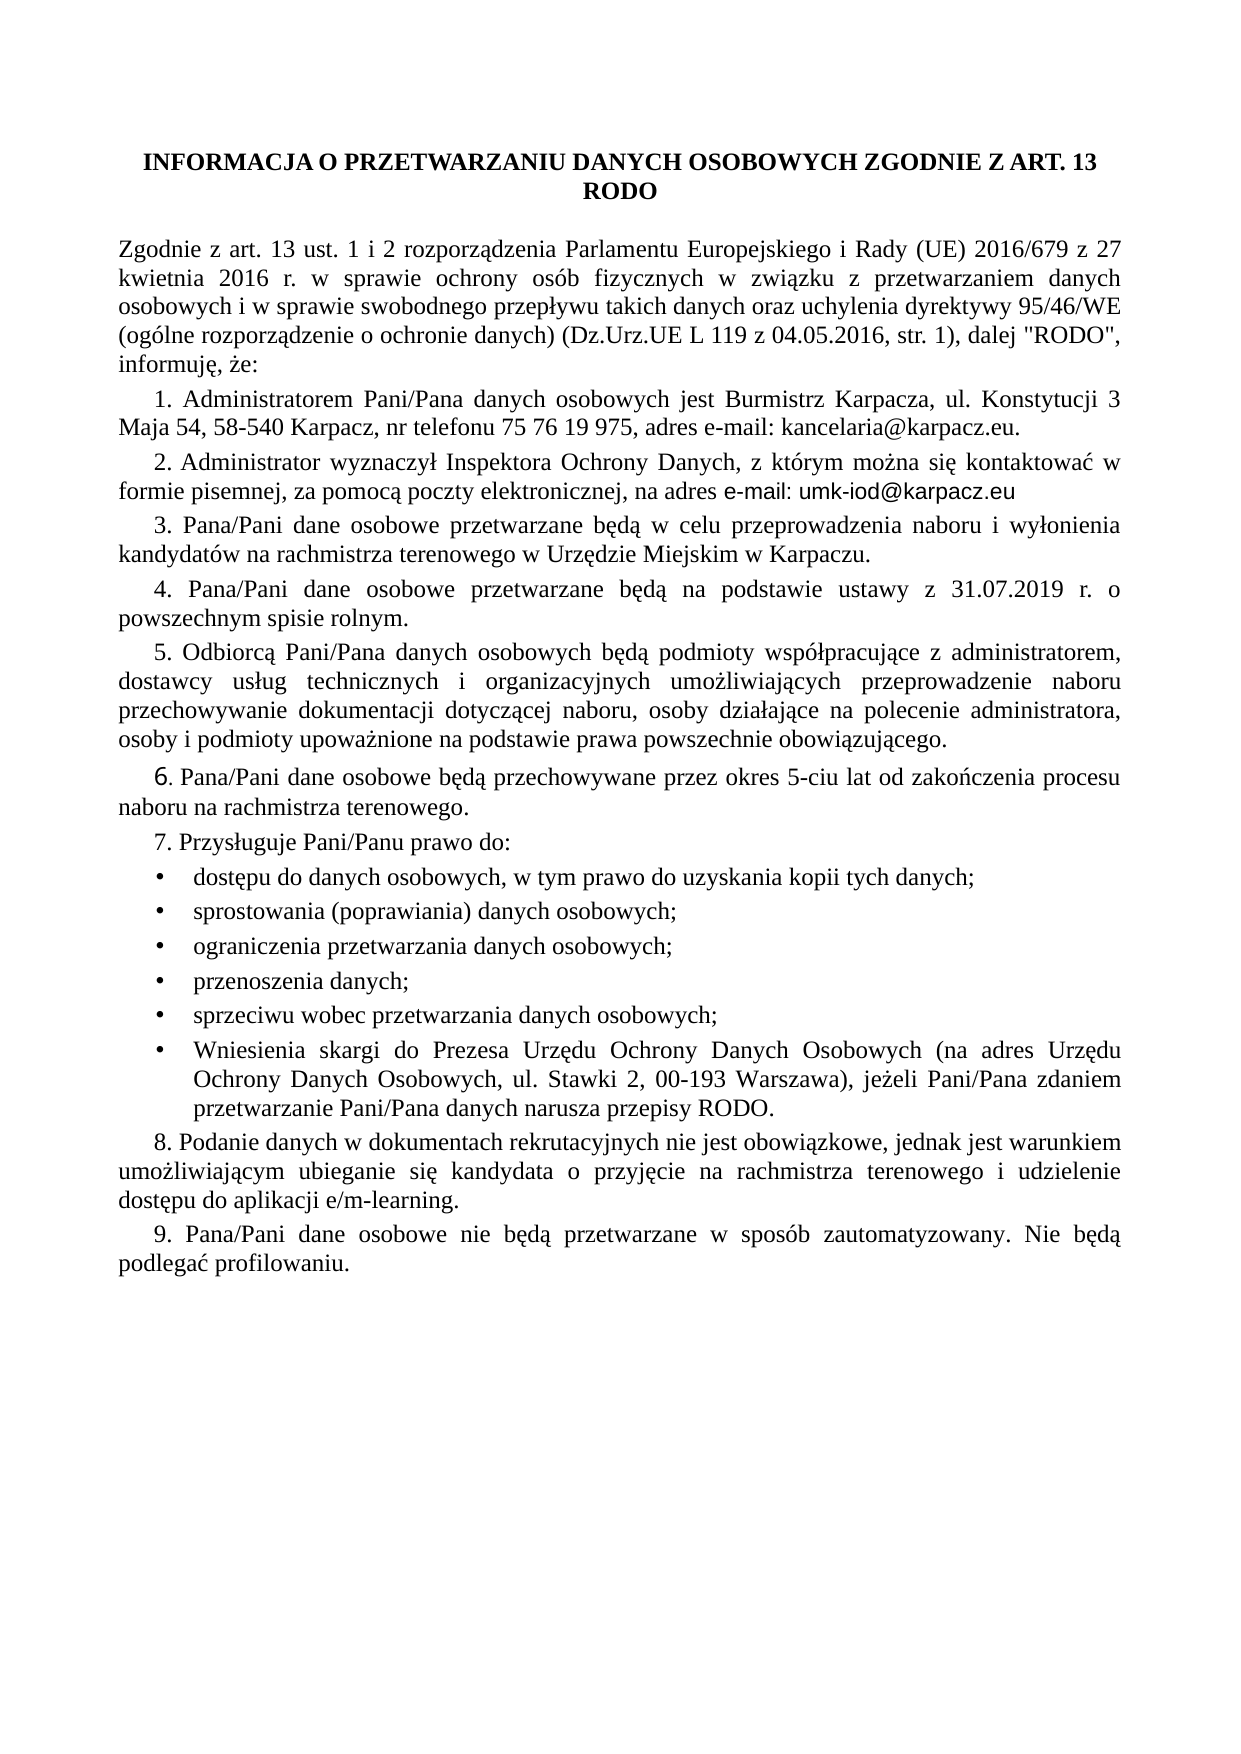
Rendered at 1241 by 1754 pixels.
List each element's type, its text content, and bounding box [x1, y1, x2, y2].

list ograniczenia przetwarzania danych osobowych; [156, 931, 1122, 960]
text 2. Administrator wyznaczył Inspektora Ochrony Danych, z którym można się kontaktować w formie pisemnej, za pomocą poczty elektronicznej, na adres e-mail: umk-iod@karpacz.eu [118, 447, 1122, 504]
text Zgodnie z art. 13 ust. 1 i 2 rozporządzenia Parlamentu Europejskiego i Rady (UE) 2016/679 z 27 kwietnia 2016 r. w sprawie ochrony osób fizycznych w związku z przetwarzaniem danych osobowych i w sprawie swobodnego przepływu takich danych oraz uchylenia dyrektywy 95/46/WE (ogólne rozporządzenie o ochronie danych) (Dz.Urz.UE L 119 z 04.05.2016, str. 1), dalej "RODO", informuję, że: [118, 234, 1122, 378]
text INFORMACJA O PRZETWARZANIU DANYCH OSOBOWYCH ZGODNIE Z ART. 13 RODO [118, 147, 1122, 205]
list przenoszenia danych; [156, 966, 1122, 994]
list dostępu do danych osobowych, w tym prawo do uzyskania kopii tych danych; [156, 862, 1122, 891]
text 5. Odbiorcą Pani/Pana danych osobowych będą podmioty współpracujące z administratorem, dostawcy usług technicznych i organizacyjnych umożliwiających przeprowadzenie naboru przechowywanie dokumentacji dotyczącej naboru, osoby działające na polecenie administratora, osoby i podmioty upoważnione na podstawie prawa powszechnie obowiązującego. [118, 637, 1122, 752]
text 6. Pana/Pani dane osobowe będą przechowywane przez okres 5-ciu lat od zakończenia procesu naboru na rachmistrza terenowego. [118, 758, 1122, 821]
list sprostowania (poprawiania) danych osobowych; [156, 896, 1122, 925]
text 7. Przysługuje Pani/Panu prawo do: [118, 827, 1122, 856]
list Wniesienia skargi do Prezesa Urzędu Ochrony Danych Osobowych (na adres Urzędu Ochrony Danych Osobowych, ul. Stawki 2, 00-193 Warszawa), jeżeli Pani/Pana zdaniem przetwarzanie Pani/Pana danych narusza przepisy RODO. [156, 1035, 1122, 1121]
text 1. Administratorem Pani/Pana danych osobowych jest Burmistrz Karpacza, ul. Konstytucji 3 Maja 54, 58-540 Karpacz, nr telefonu 75 76 19 975, adres e-mail: kancelaria@karpacz.eu. [118, 384, 1122, 441]
text 8. Podanie danych w dokumentach rekrutacyjnych nie jest obowiązkowe, jednak jest warunkiem umożliwiającym ubieganie się kandydata o przyjęcie na rachmistrza terenowego i udzielenie dostępu do aplikacji e/m-learning. [118, 1127, 1122, 1214]
text 3. Pana/Pani dane osobowe przetwarzane będą w celu przeprowadzenia naboru i wyłonienia kandydatów na rachmistrza terenowego w Urzędzie Miejskim w Karpaczu. [118, 511, 1122, 568]
list sprzeciwu wobec przetwarzania danych osobowych; [156, 1001, 1122, 1029]
text 4. Pana/Pani dane osobowe przetwarzane będą na podstawie ustawy z 31.07.2019 r. o powszechnym spisie rolnym. [118, 574, 1122, 631]
text 9. Pana/Pani dane osobowe nie będą przetwarzane w sposób zautomatyzowany. Nie będą podlegać profilowaniu. [118, 1219, 1122, 1277]
